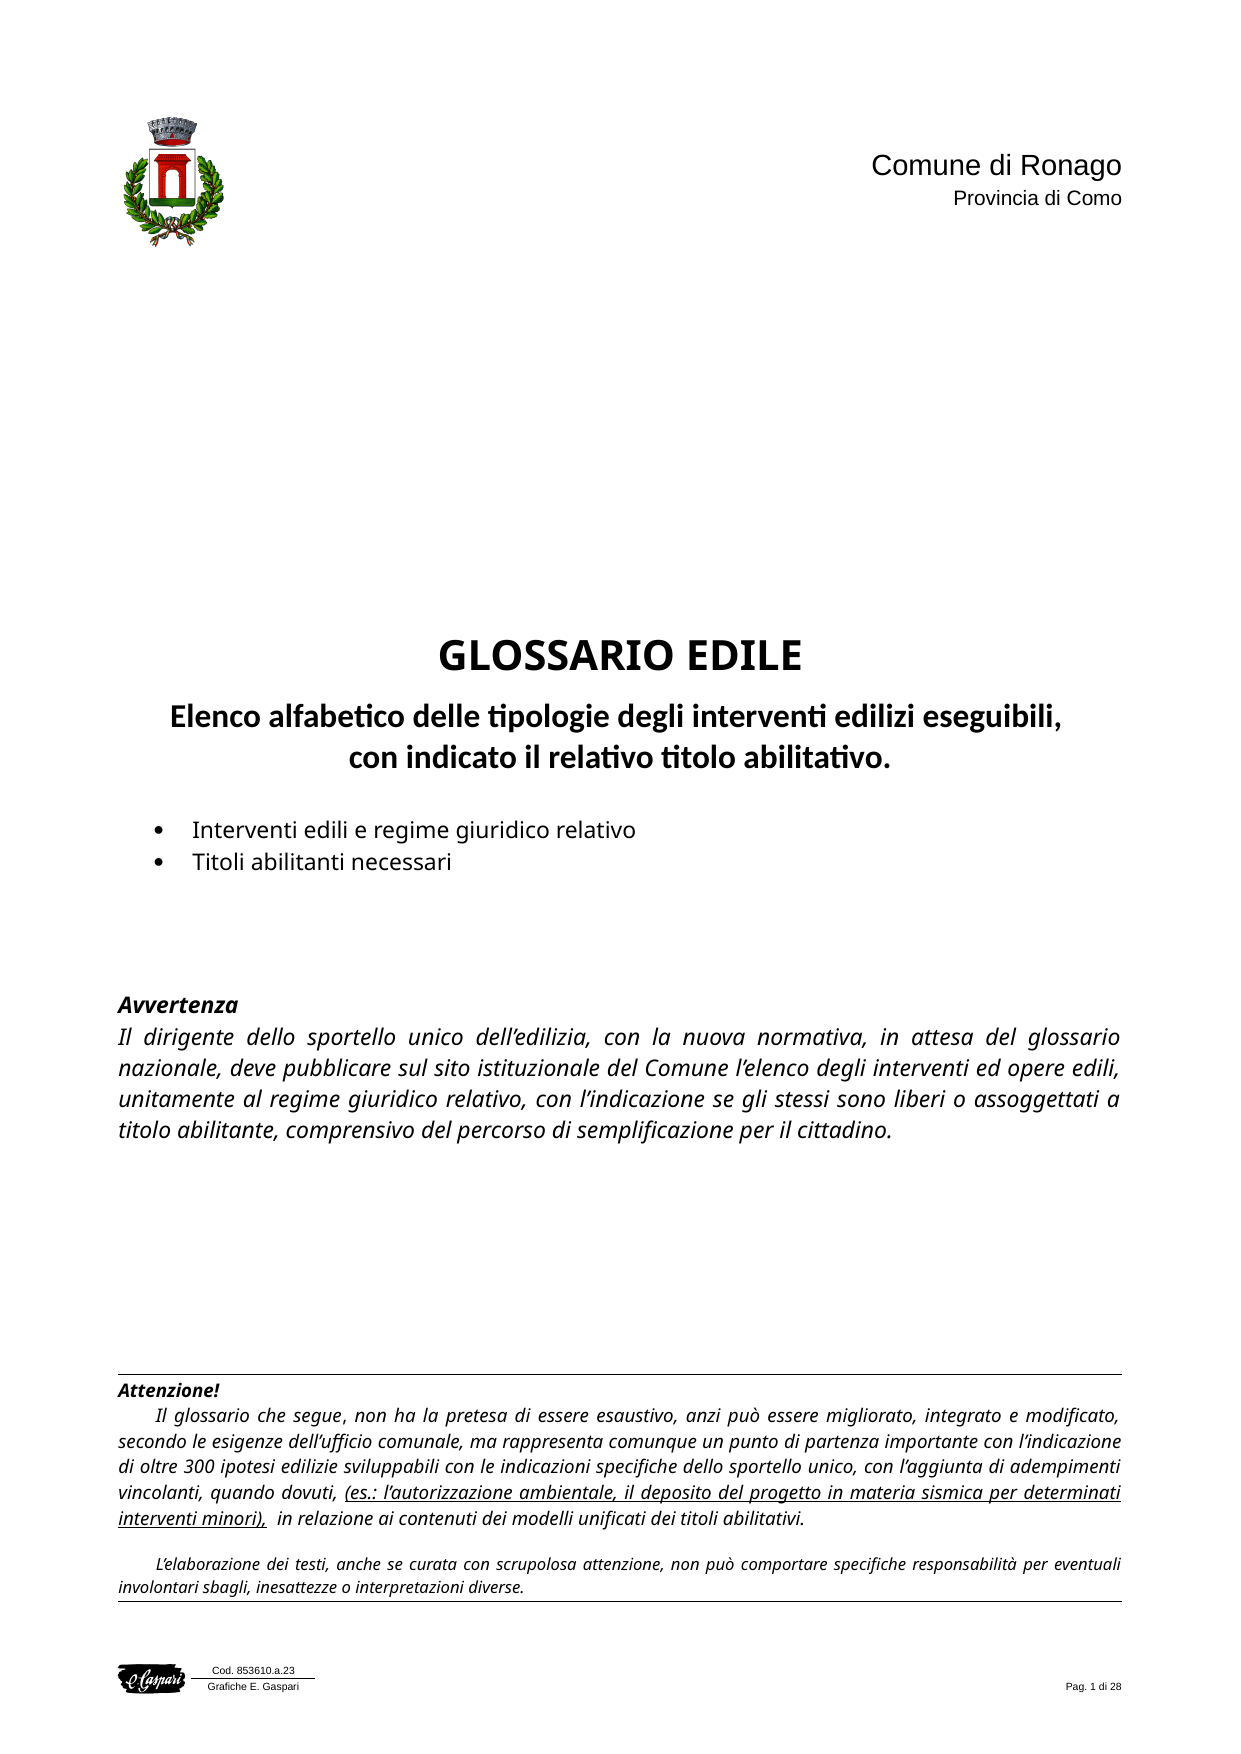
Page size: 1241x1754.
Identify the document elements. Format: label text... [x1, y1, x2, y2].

text Attenzione! [118, 1375, 1122, 1403]
list Interventi edili e regime giuridico relativo [154, 814, 1122, 846]
text GLOSSARIO EDILE [118, 626, 1122, 683]
text Il dirigente dello sportello unico dell’edilizia, con la nuova normativa, in attesa del glossario nazionale, deve pubblicare sul sito istituzionale del Comune l’elenco degli interventi ed opere edili, unitamente al regime giuridico relativo, con l’indicazione se gli stessi sono liberi o assoggettati a titolo abilitante, comprensivo del percorso di semplificazione per il cittadino. [118, 1021, 1122, 1146]
text L’elaborazione dei testi, anche se curata con scrupolosa attenzione, non può comportare specifiche responsabilità per eventuali involontari sbagli, inesattezze o interpretazioni diverse. [118, 1553, 1122, 1601]
text Avvertenza [118, 989, 1122, 1021]
picture [122, 117, 224, 248]
text Provincia di Como [224, 186, 1122, 210]
text Elenco alfabetico delle tipologie degli interventi edilizi eseguibili, con indicato il relativo titolo abilitativo. [118, 695, 1122, 777]
text Comune di Ronago [224, 148, 1122, 181]
list Titoli abilitanti necessari [154, 846, 1122, 877]
picture [117, 1663, 185, 1694]
text Il glossario che segue, non ha la pretesa di essere esaustivo, anzi può essere migliorato, integrato e modificato, secondo le esigenze dell’ufficio comunale, ma rappresenta comunque un punto di partenza importante con l’indicazione di oltre 300 ipotesi edilizie sviluppabili con le indicazioni specifiche dello sportello unico, con l’aggiunta di adempimenti vincolanti, quando dovuti, (es.: l’autorizzazione ambientale, il deposito del progetto in materia sismica per determinati interventi minori), in relazione ai contenuti dei modelli unificati dei titoli abilitativi. [118, 1403, 1122, 1530]
